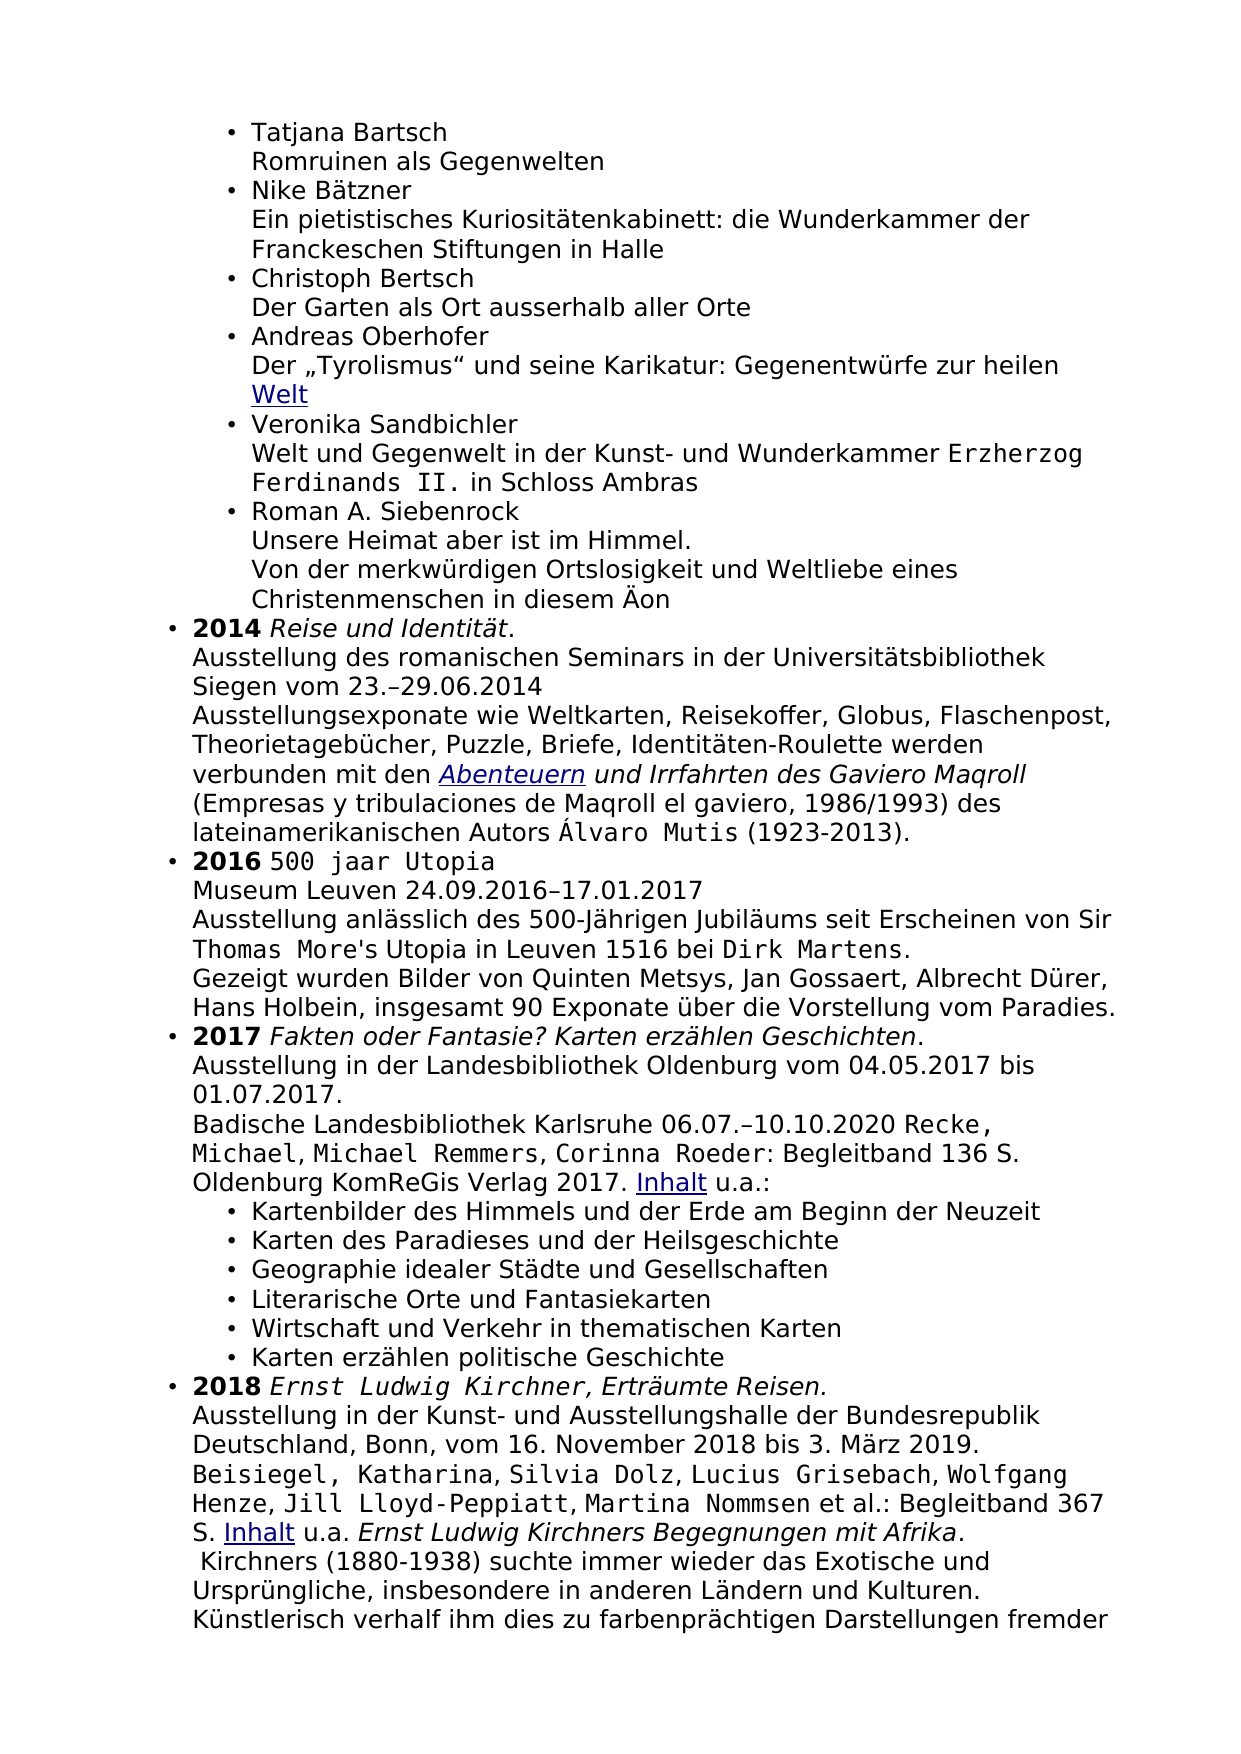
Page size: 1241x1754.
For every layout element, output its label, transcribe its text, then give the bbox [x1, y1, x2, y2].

list Literarische Orte und Fantasiekarten [236, 1285, 1122, 1314]
list 2016 500 jaar Utopia Museum Leuven 24.09.2016–17.01.2017 Ausstellung anlässlich des 500-Jährigen Jubiläums seit Erscheinen von Sir Thomas More's Utopia in Leuven 1516 bei Dirk Martens. Gezeigt wurden Bilder von Quinten Metsys, Jan Gossaert, Albrecht Dürer, Hans Holbein, insgesamt 90 Exponate über die Vorstellung vom Paradies. [177, 847, 1122, 1022]
list 2018 Ernst Ludwig Kirchner, Erträumte Reisen. Ausstellung in der Kunst- und Ausstellungshalle der Bundesrepublik Deutschland, Bonn, vom 16. November 2018 bis 3. März 2019. Beisiegel, Katharina, Silvia Dolz, Lucius Grisebach, Wolfgang Henze, Jill Lloyd-Peppiatt, Martina Nommsen et al.: Begleitband 367 S. Inhalt u.a. Ernst Ludwig Kirchners Begegnungen mit Afrika. Kirchners (1880-1938) suchte immer wieder das Exotische und Ursprüngliche, insbesondere in anderen Ländern und Kulturen. Künstlerisch verhalf ihm dies zu farbenprächtigen Darstellungen fremder [177, 1372, 1122, 1635]
list 2014 Reise und Identität. Ausstellung des romanischen Seminars in der Universitätsbibliothek Siegen vom 23.–29.06.2014 Ausstellungsexponate wie Weltkarten, Reisekoffer, Globus, Flaschenpost, Theorietagebücher, Puzzle, Briefe, Identitäten-Roulette werden verbunden mit den Abenteuern und Irrfahrten des Gaviero Maqroll (Empresas y tribulaciones de Maqroll el gaviero, 1986/1993) des lateinamerikanischen Autors Álvaro Mutis (1923-2013). [177, 614, 1122, 847]
list Geographie idealer Städte und Gesellschaften [236, 1256, 1122, 1285]
list Nike Bätzner Ein pietistisches Kuriositätenkabinett: die Wunderkammer der Franckeschen Stiftungen in Halle [236, 176, 1122, 264]
list Christoph Bertsch Der Garten als Ort ausserhalb aller Orte [236, 264, 1122, 322]
list 2017 Fakten oder Fantasie? Karten erzählen Geschichten. Ausstellung in der Landesbibliothek Oldenburg vom 04.05.2017 bis 01.07.2017. Badische Landesbibliothek Karlsruhe 06.07.–10.10.2020 Recke, Michael, Michael Remmers, Corinna Roeder: Begleitband 136 S. Oldenburg KomReGis Verlag 2017. Inhalt u.a.: [177, 1022, 1122, 1197]
list Veronika Sandbichler Welt und Gegenwelt in der Kunst- und Wunderkammer Erzherzog Ferdinands II. in Schloss Ambras [236, 410, 1122, 497]
list Roman A. Siebenrock Unsere Heimat aber ist im Himmel. Von der merkwürdigen Ortslosigkeit und Weltliebe eines Christenmenschen in diesem Äon [236, 497, 1122, 614]
list Karten des Paradieses und der Heilsgeschichte [236, 1226, 1122, 1256]
list Wirtschaft und Verkehr in thematischen Karten [236, 1314, 1122, 1343]
list Andreas Oberhofer Der „Tyrolismus“ und seine Karikatur: Gegenentwürfe zur heilen Welt [236, 322, 1122, 410]
list Karten erzählen politische Geschichte [236, 1343, 1122, 1372]
list Kartenbilder des Himmels und der Erde am Beginn der Neuzeit [236, 1197, 1122, 1226]
list Tatjana Bartsch Romruinen als Gegenwelten [236, 118, 1122, 176]
